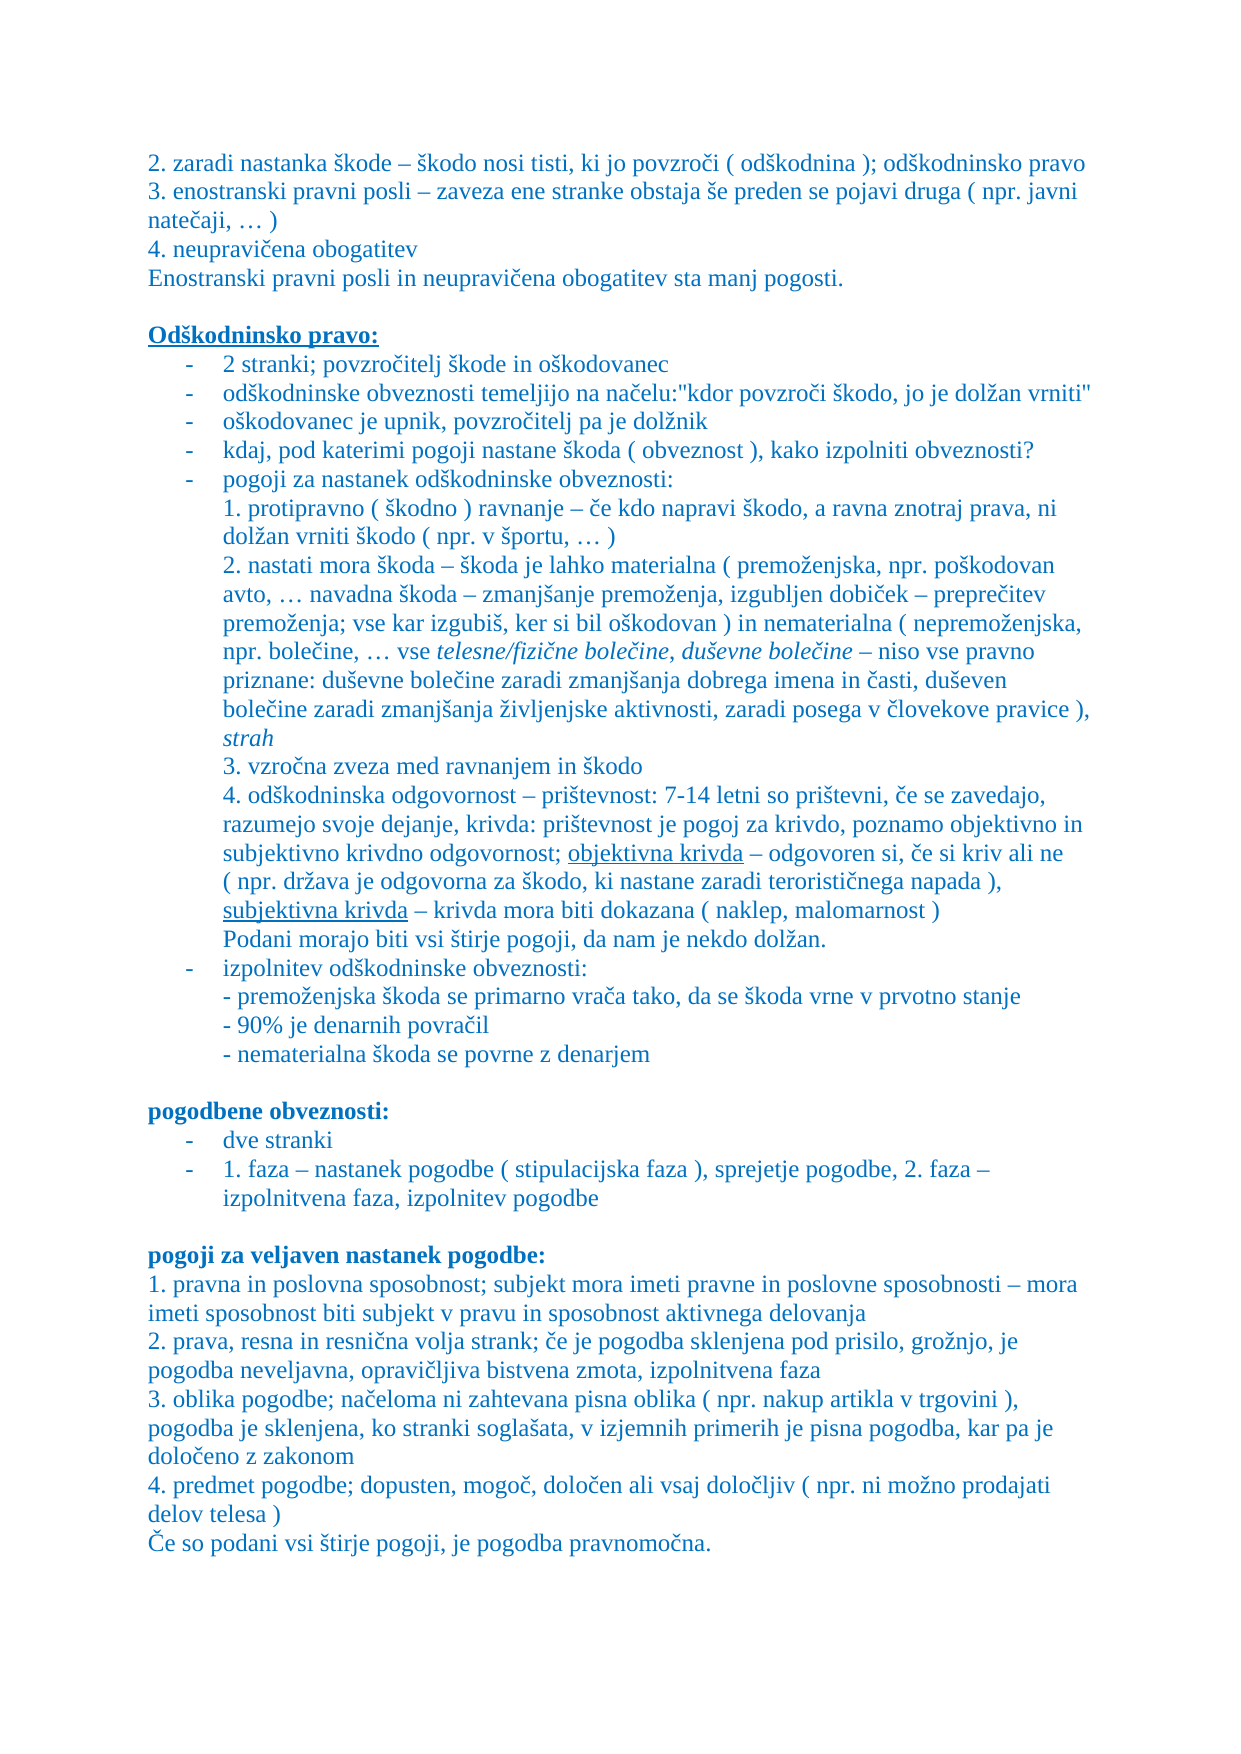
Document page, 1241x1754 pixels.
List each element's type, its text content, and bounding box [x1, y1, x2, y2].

list oškodovanec je upnik, povzročitelj pa je dolžnik [185, 406, 1093, 435]
text 1. pravna in poslovna sposobnost; subjekt mora imeti pravne in poslovne sposobnosti – mora imeti sposobnost biti subjekt v pravu in sposobnost aktivnega delovanja [148, 1269, 1093, 1326]
text Odškodninsko pravo: [148, 320, 1093, 349]
list 1. faza – nastanek pogodbe ( stipulacijska faza ), sprejetje pogodbe, 2. faza – izpolnitvena faza, izpolnitev pogodbe [185, 1154, 1093, 1211]
list odškodninske obveznosti temeljijo na načelu:''kdor povzroči škodo, jo je dolžan vrniti'' [185, 378, 1093, 406]
list 2 stranki; povzročitelj škode in oškodovanec [185, 349, 1093, 378]
list dve stranki [185, 1125, 1093, 1154]
list pogoji za nastanek odškodninske obveznosti: 1. protipravno ( škodno ) ravnanje – če kdo napravi škodo, a ravna znotraj prava, ni dolžan vrniti škodo ( npr. v športu, … ) 2. nastati mora škoda – škoda je lahko materialna ( premoženjska, npr. poškodovan avto, … navadna škoda – zmanjšanje premoženja, izgubljen dobiček – preprečitev premoženja; vse kar izgubiš, ker si bil oškodovan ) in nematerialna ( nepremoženjska, npr. bolečine, … vse telesne/fizične bolečine, duševne bolečine – niso vse pravno priznane: duševne bolečine zaradi zmanjšanja dobrega imena in časti, duševen bolečine zaradi zmanjšanja življenjske aktivnosti, zaradi posega v človekove pravice ), strah 3. vzročna zveza med ravnanjem in škodo 4. odškodninska odgovornost – prištevnost: 7-14 letni so prištevni, če se zavedajo, razumejo svoje dejanje, krivda: prištevnost je pogoj za krivdo, poznamo objektivno in subjektivno krivdno odgovornost; objektivna krivda – odgovoren si, če si kriv ali ne ( npr. država je odgovorna za škodo, ki nastane zaradi terorističnega napada ), subjektivna krivda – krivda mora biti dokazana ( naklep, malomarnost ) Podani morajo biti vsi štirje pogoji, da nam je nekdo dolžan. [185, 464, 1093, 953]
text 3. oblika pogodbe; načeloma ni zahtevana pisna oblika ( npr. nakup artikla v trgovini ), pogodba je sklenjena, ko stranki soglašata, v izjemnih primerih je pisna pogodba, kar pa je določeno z zakonom [148, 1384, 1093, 1470]
text Enostranski pravni posli in neupravičena obogatitev sta manj pogosti. [148, 263, 1093, 291]
text pogodbene obveznosti: [148, 1096, 1093, 1125]
text 2. prava, resna in resnična volja strank; če je pogodba sklenjena pod prisilo, grožnjo, je pogodba neveljavna, opravičljiva bistvena zmota, izpolnitvena faza [148, 1326, 1093, 1384]
list kdaj, pod katerimi pogoji nastane škoda ( obveznost ), kako izpolniti obveznosti? [185, 435, 1093, 464]
text Če so podani vsi štirje pogoji, je pogodba pravnomočna. [148, 1528, 1093, 1556]
text 4. predmet pogodbe; dopusten, mogoč, določen ali vsaj določljiv ( npr. ni možno prodajati delov telesa ) [148, 1470, 1093, 1528]
text 3. enostranski pravni posli – zaveza ene stranke obstaja še preden se pojavi druga ( npr. javni natečaji, … ) [148, 176, 1093, 234]
text pogoji za veljaven nastanek pogodbe: [148, 1240, 1093, 1269]
list izpolnitev odškodninske obveznosti: - premoženjska škoda se primarno vrača tako, da se škoda vrne v prvotno stanje - 90% je denarnih povračil - nematerialna škoda se povrne z denarjem [185, 953, 1093, 1068]
text 2. zaradi nastanka škode – škodo nosi tisti, ki jo povzroči ( odškodnina ); odškodninsko pravo [148, 148, 1093, 176]
text 4. neupravičena obogatitev [148, 234, 1093, 263]
